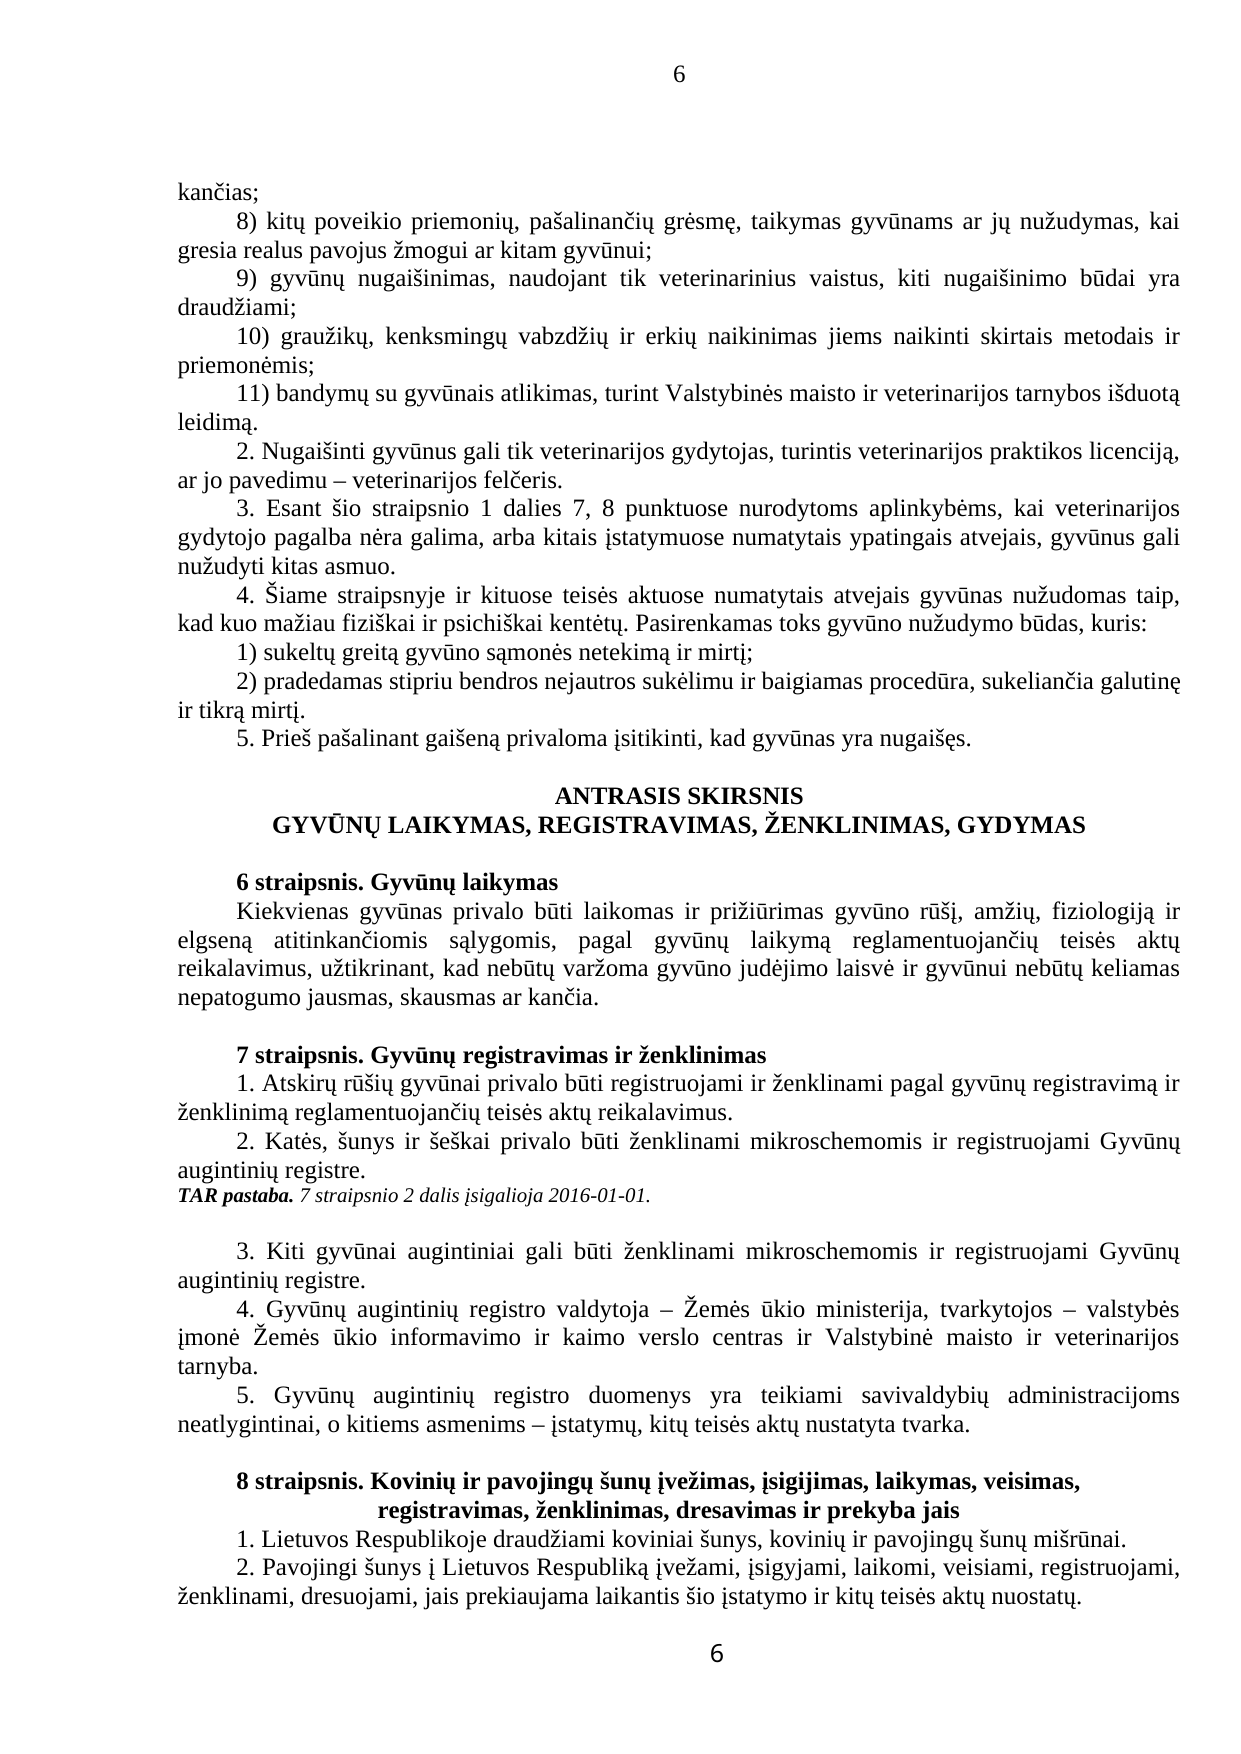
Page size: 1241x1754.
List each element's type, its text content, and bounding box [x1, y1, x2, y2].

text GYVŪNŲ LAIKYMAS, REGISTRAVIMAS, ŽENKLINIMAS, GYDYMAS [177, 810, 1181, 838]
text 1) sukeltų greitą gyvūno sąmonės netekimą ir mirtį; [177, 637, 1181, 666]
text 8) kitų poveikio priemonių, pašalinančių grėsmę, taikymas gyvūnams ar jų nužudymas, kai gresia realus pavojus žmogui ar kitam gyvūnui; [177, 206, 1181, 263]
text kančias; [177, 177, 1181, 206]
text 2. Pavojingi šunys į Lietuvos Respubliką įvežami, įsigyjami, laikomi, veisiami, registruojami, ženklinami, dresuojami, jais prekiaujama laikantis šio įstatymo ir kitų teisės aktų nuostatų. [177, 1552, 1181, 1610]
text ANTRASIS SKIRSNIS [177, 781, 1181, 810]
text 7 straipsnis. Gyvūnų registravimas ir ženklinimas [177, 1040, 1181, 1068]
text 1. Lietuvos Respublikoje draudžiami koviniai šunys, kovinių ir pavojingų šunų mišrūnai. [177, 1524, 1181, 1552]
text 10) graužikų, kenksmingų vabzdžių ir erkių naikinimas jiems naikinti skirtais metodais ir priemonėmis; [177, 321, 1181, 378]
text 11) bandymų su gyvūnais atlikimas, turint Valstybinės maisto ir veterinarijos tarnybos išduotą leidimą. [177, 378, 1181, 436]
text 4. Gyvūnų augintinių registro valdytoja – Žemės ūkio ministerija, tvarkytojos – valstybės įmonė Žemės ūkio informavimo ir kaimo verslo centras ir Valstybinė maisto ir veterinarijos tarnyba. [177, 1294, 1181, 1380]
text 3. Esant šio straipsnio 1 dalies 7, 8 punktuose nurodytoms aplinkybėms, kai veterinarijos gydytojo pagalba nėra galima, arba kitais įstatymuose numatytais ypatingais atvejais, gyvūnus gali nužudyti kitas asmuo. [177, 493, 1181, 580]
text 6 straipsnis. Gyvūnų laikymas [177, 867, 1181, 896]
text 5. Prieš pašalinant gaišeną privaloma įsitikinti, kad gyvūnas yra nugaišęs. [177, 723, 1181, 752]
text 4. Šiame straipsnyje ir kituose teisės aktuose numatytais atvejais gyvūnas nužudomas taip, kad kuo mažiau fiziškai ir psichiškai kentėtų. Pasirenkamas toks gyvūno nužudymo būdas, kuris: [177, 580, 1181, 637]
text 2) pradedamas stipriu bendros nejautros sukėlimu ir baigiamas procedūra, sukeliančia galutinę ir tikrą mirtį. [177, 666, 1181, 723]
text 5. Gyvūnų augintinių registro duomenys yra teikiami savivaldybių administracijoms neatlygintinai, o kitiems asmenims – įstatymų, kitų teisės aktų nustatyta tvarka. [177, 1380, 1181, 1437]
text TAR pastaba. 7 straipsnio 2 dalis įsigalioja 2016-01-01. [177, 1183, 1181, 1207]
text 2. Nugaišinti gyvūnus gali tik veterinarijos gydytojas, turintis veterinarijos praktikos licenciją, ar jo pavedimu – veterinarijos felčeris. [177, 436, 1181, 493]
text 9) gyvūnų nugaišinimas, naudojant tik veterinarinius vaistus, kiti nugaišinimo būdai yra draudžiami; [177, 263, 1181, 321]
text 2. Katės, šunys ir šeškai privalo būti ženklinami mikroschemomis ir registruojami Gyvūnų augintinių registre. [177, 1126, 1181, 1183]
text 8 straipsnis. Kovinių ir pavojingų šunų įvežimas, įsigijimas, laikymas, veisimas, registravimas, ženklinimas, dresavimas ir prekyba jais [236, 1466, 1181, 1524]
text 3. Kiti gyvūnai augintiniai gali būti ženklinami mikroschemomis ir registruojami Gyvūnų augintinių registre. [177, 1236, 1181, 1294]
text 1. Atskirų rūšių gyvūnai privalo būti registruojami ir ženklinami pagal gyvūnų registravimą ir ženklinimą reglamentuojančių teisės aktų reikalavimus. [177, 1068, 1181, 1126]
text Kiekvienas gyvūnas privalo būti laikomas ir prižiūrimas gyvūno rūšį, amžių, fiziologiją ir elgseną atitinkančiomis sąlygomis, pagal gyvūnų laikymą reglamentuojančių teisės aktų reikalavimus, užtikrinant, kad nebūtų varžoma gyvūno judėjimo laisvė ir gyvūnui nebūtų keliamas nepatogumo jausmas, skausmas ar kančia. [177, 896, 1181, 1011]
